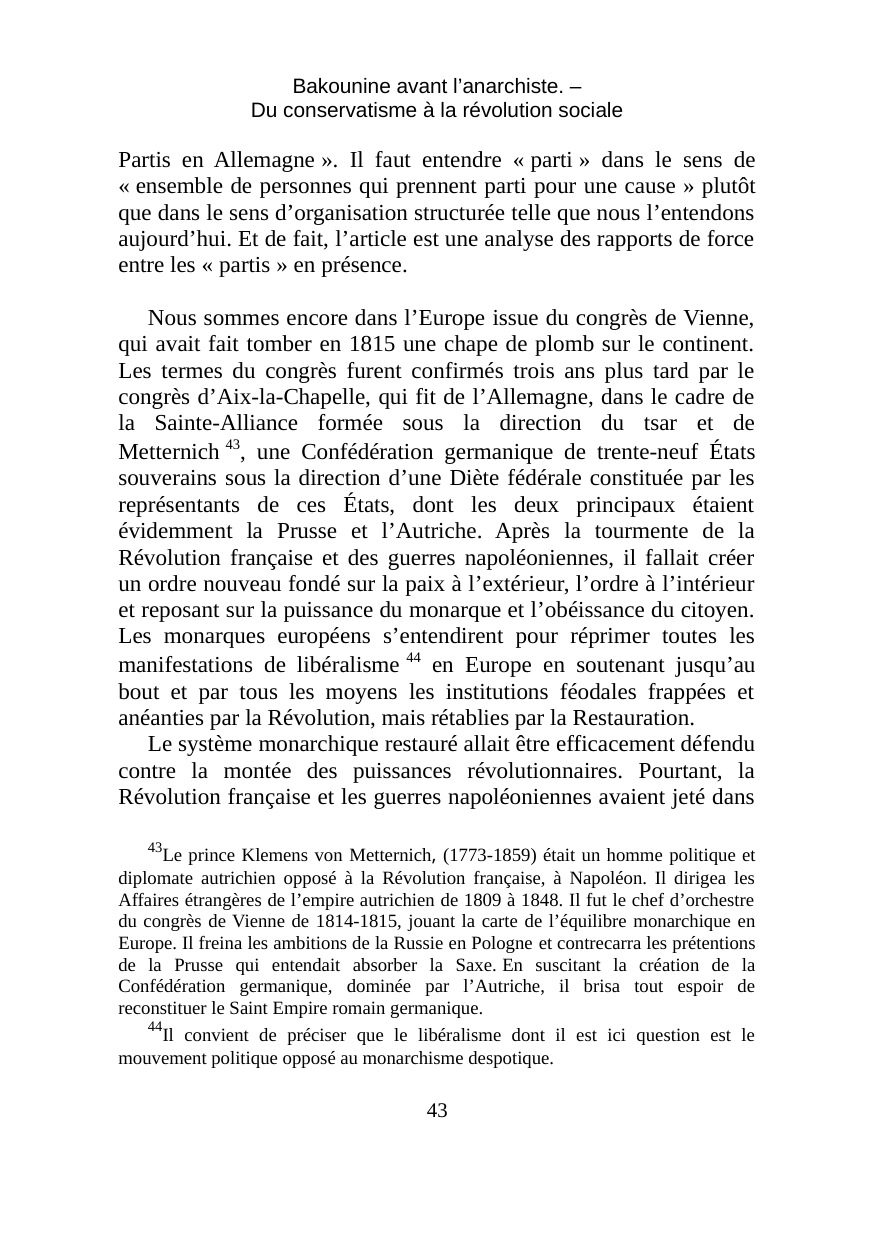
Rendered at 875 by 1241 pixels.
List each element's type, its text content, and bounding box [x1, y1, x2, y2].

text Partis en Allemagne ». Il faut entendre « parti » dans le sens de « ensemble de personnes qui prennent parti pour une cause » plutôt que dans le sens d’organisation structurée telle que nous l’entendons aujourd’hui. Et de fait, l’article est une analyse des rapports de force entre les « partis » en présence. [118, 146, 756, 278]
text Nous sommes encore dans l’Europe issue du congrès de Vienne, qui avait fait tomber en 1815 une chape de plomb sur le continent. Les termes du congrès furent confirmés trois ans plus tard par le congrès d’Aix-la-Chapelle, qui fit de l’Allemagne, dans le cadre de la Sainte-Alliance formée sous la direction du tsar et de Metternich , une Confédération germanique de trente-neuf États souverains sous la direction d’une Diète fédérale constituée par les représentants de ces États, dont les deux principaux étaient évidemment la Prusse et l’Autriche. Après la tourmente de la Révolution française et des guerres napoléoniennes, il fallait créer un ordre nouveau fondé sur la paix à l’extérieur, l’ordre à l’intérieur et reposant sur la puissance du monarque et l’obéissance du citoyen. Les monarques européens s’entendirent pour réprimer toutes les manifestations de libéralisme en Europe en soutenant jusqu’au bout et par tous les moyens les institutions féodales frappées et anéanties par la Révolution, mais rétablies par la Restauration. [118, 304, 756, 730]
text Le prince Klemens von Metternich, (1773-1859) était un homme politique et diplomate autrichien opposé à la Révolution française, à Napoléon. Il dirigea les Affaires étrangères de l’empire autrichien de 1809 à 1848. Il fut le chef d’orchestre du congrès de Vienne de 1814-1815, jouant la carte de l’équilibre monarchique en Europe. Il freina les ambitions de la Russie en Pologne et contrecarra les prétentions de la Prusse qui entendait absorber la Saxe. En suscitant la création de la Confédération germanique, dominée par l’Autriche, il brisa tout espoir de reconstituer le Saint Empire romain germanique. [118, 838, 756, 1018]
text Le système monarchique restauré allait être efficacement défendu contre la montée des puissances révolutionnaires. Pourtant, la Révolution française et les guerres napoléoniennes avaient jeté dans [118, 730, 756, 809]
text Il convient de préciser que le libéralisme dont il est ici question est le mouvement politique opposé au monarchisme despotique. [118, 1018, 756, 1068]
